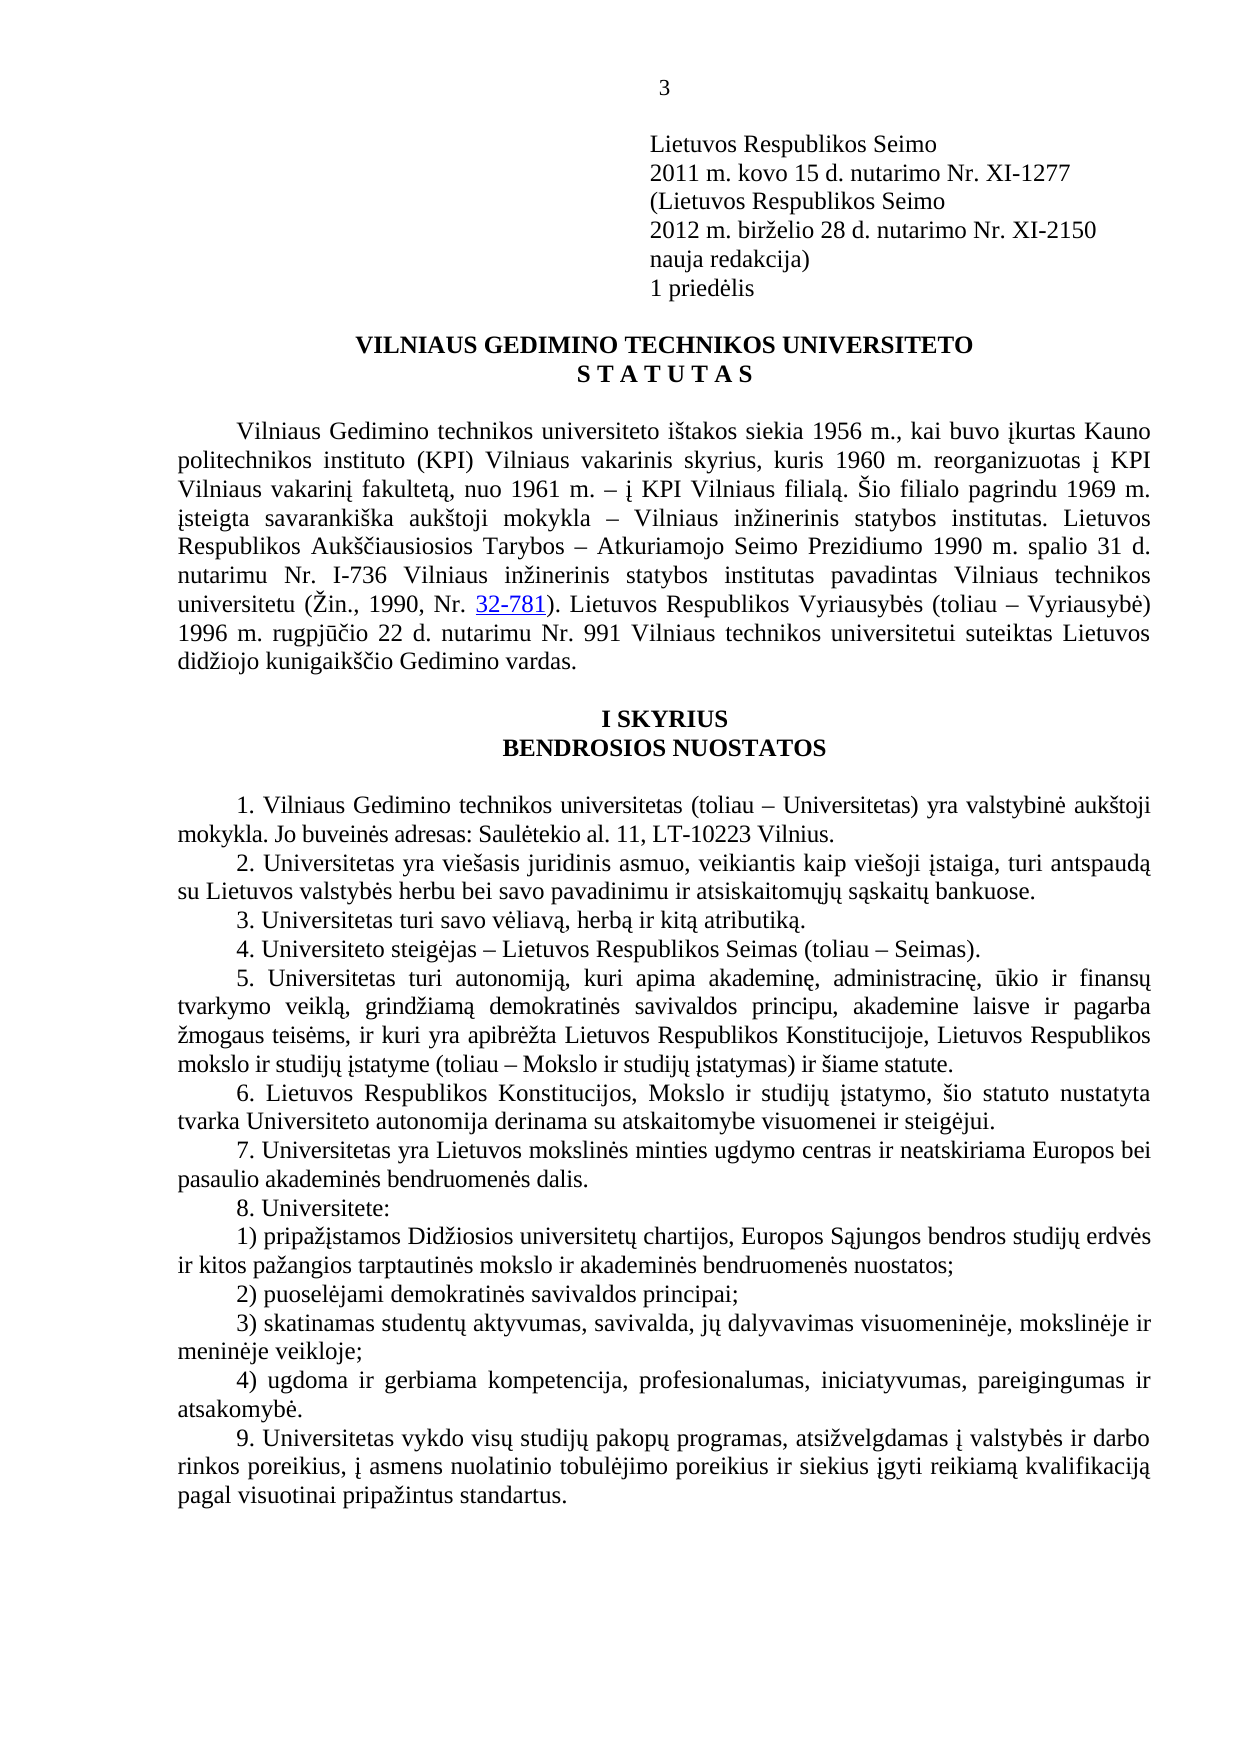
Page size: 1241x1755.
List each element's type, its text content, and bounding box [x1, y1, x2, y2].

text I SKYRIUS [177, 704, 1152, 733]
text 3. Universitetas turi savo vėliavą, herbą ir kitą atributiką. [177, 905, 1152, 934]
text Vilniaus Gedimino technikos UNIVERSITETO S T A T U T A S [177, 330, 1152, 388]
text BENDROSIOS NUOSTATOS [177, 733, 1152, 761]
text 7. Universitetas yra Lietuvos mokslinės minties ugdymo centras ir neatskiriama Europos bei pasaulio akademinės bendruomenės dalis. [177, 1135, 1152, 1193]
text 2) puoselėjami demokratinės savivaldos principai; [177, 1279, 1152, 1308]
text Lietuvos Respublikos Seimo [649, 129, 1152, 158]
text 1) pripažįstamos Didžiosios universitetų chartijos, Europos Sąjungos bendros studijų erdvės ir kitos pažangios tarptautinės mokslo ir akademinės bendruomenės nuostatos; [177, 1221, 1152, 1279]
text 1 priedėlis [649, 273, 1152, 301]
text 5. Universitetas turi autonomiją, kuri apima akademinę, administracinę, ūkio ir finansų tvarkymo veiklą, grindžiamą demokratinės savivaldos principu, akademine laisve ir pagarba žmogaus teisėms, ir kuri yra apibrėžta Lietuvos Respublikos Konstitucijoje, Lietuvos Respublikos mokslo ir studijų įstatyme (toliau – Mokslo ir studijų įstatymas) ir šiame statute. [177, 963, 1152, 1078]
text 9. Universitetas vykdo visų studijų pakopų programas, atsižvelgdamas į valstybės ir darbo rinkos poreikius, į asmens nuolatinio tobulėjimo poreikius ir siekius įgyti reikiamą kvalifikaciją pagal visuotinai pripažintus standartus. [177, 1423, 1152, 1509]
text (Lietuvos Respublikos Seimo [649, 186, 1152, 215]
text 8. Universitete: [177, 1193, 1152, 1221]
text Vilniaus Gedimino technikos universiteto ištakos siekia 1956 m., kai buvo įkurtas Kauno politechnikos instituto (KPI) Vilniaus vakarinis skyrius, kuris 1960 m. reorganizuotas į KPI Vilniaus vakarinį fakultetą, nuo 1961 m. – į KPI Vilniaus filialą. Šio filialo pagrindu 1969 m. įsteigta savarankiška aukštoji mokykla – Vilniaus inžinerinis statybos institutas. Lietuvos Respublikos Aukščiausiosios Tarybos – Atkuriamojo Seimo Prezidiumo 1990 m. spalio 31 d. nutarimu Nr. I-736 Vilniaus inžinerinis statybos institutas pavadintas Vilniaus technikos universitetu (Žin., 1990, Nr. 32-781). Lietuvos Respublikos Vyriausybės (toliau – Vyriausybė) 1996 m. rugpjūčio 22 d. nutarimu Nr. 991 Vilniaus technikos universitetui suteiktas Lietuvos didžiojo kunigaikščio Gedimino vardas. [177, 416, 1152, 675]
text 2012 m. birželio 28 d. nutarimo Nr. XI-2150 nauja redakcija) [649, 215, 1152, 273]
text 1. Vilniaus Gedimino technikos universitetas (toliau – Universitetas) yra valstybinė aukštoji mokykla. Jo buveinės adresas: Saulėtekio al. 11, LT-10223 Vilnius. [177, 790, 1152, 848]
text 4) ugdoma ir gerbiama kompetencija, profesionalumas, iniciatyvumas, pareigingumas ir atsakomybė. [177, 1365, 1152, 1423]
text 6. Lietuvos Respublikos Konstitucijos, Mokslo ir studijų įstatymo, šio statuto nustatyta tvarka Universiteto autonomija derinama su atskaitomybe visuomenei ir steigėjui. [177, 1078, 1152, 1135]
text 4. Universiteto steigėjas – Lietuvos Respublikos Seimas (toliau – Seimas). [177, 934, 1152, 963]
text 3) skatinamas studentų aktyvumas, savivalda, jų dalyvavimas visuomeninėje, mokslinėje ir meninėje veikloje; [177, 1308, 1152, 1365]
text 2011 m. kovo 15 d. nutarimo Nr. XI-1277 [649, 158, 1152, 186]
text 2. Universitetas yra viešasis juridinis asmuo, veikiantis kaip viešoji įstaiga, turi antspaudą su Lietuvos valstybės herbu bei savo pavadinimu ir atsiskaitomųjų sąskaitų bankuose. [177, 848, 1152, 905]
